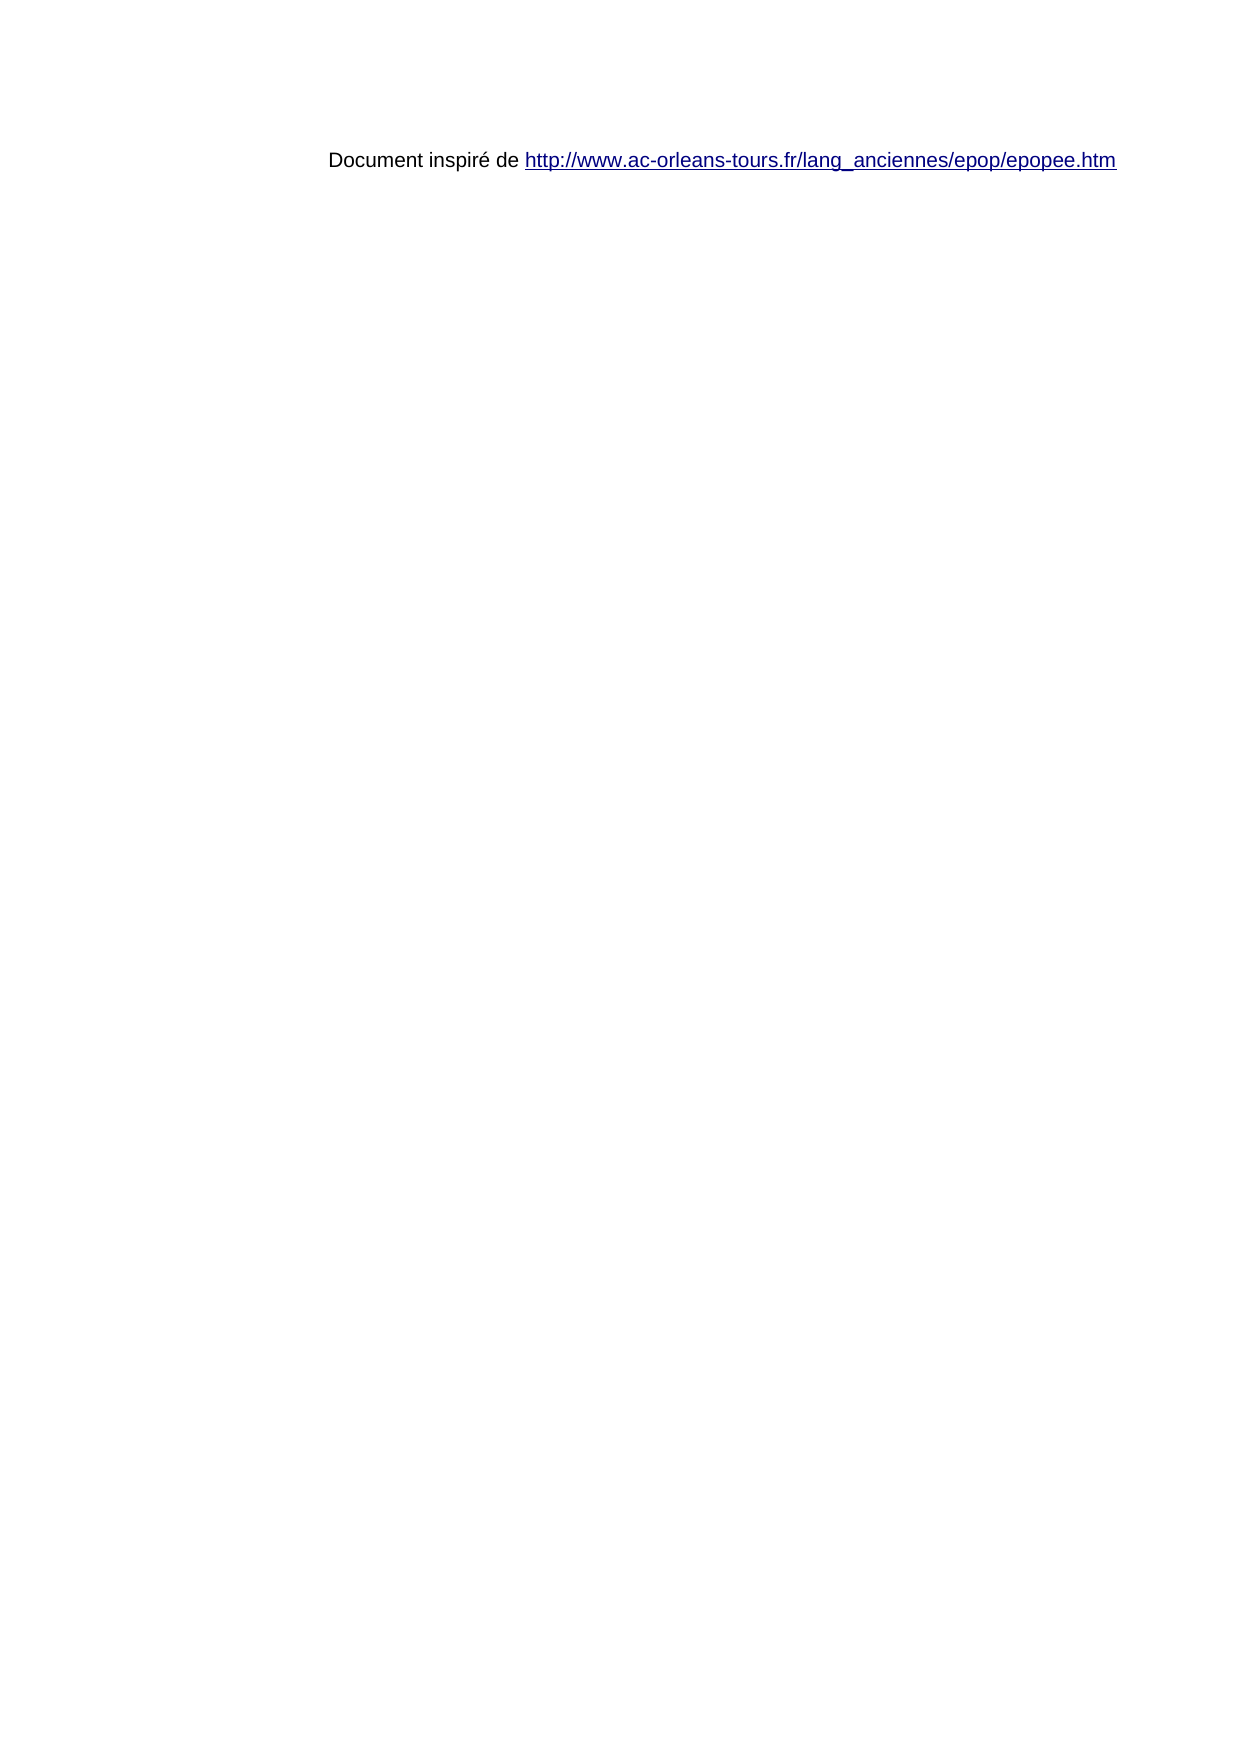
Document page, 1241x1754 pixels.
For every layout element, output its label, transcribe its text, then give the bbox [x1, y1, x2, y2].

text Document inspiré de http://www.ac-orleans-tours.fr/lang_anciennes/epop/epopee.htm [118, 148, 1122, 172]
